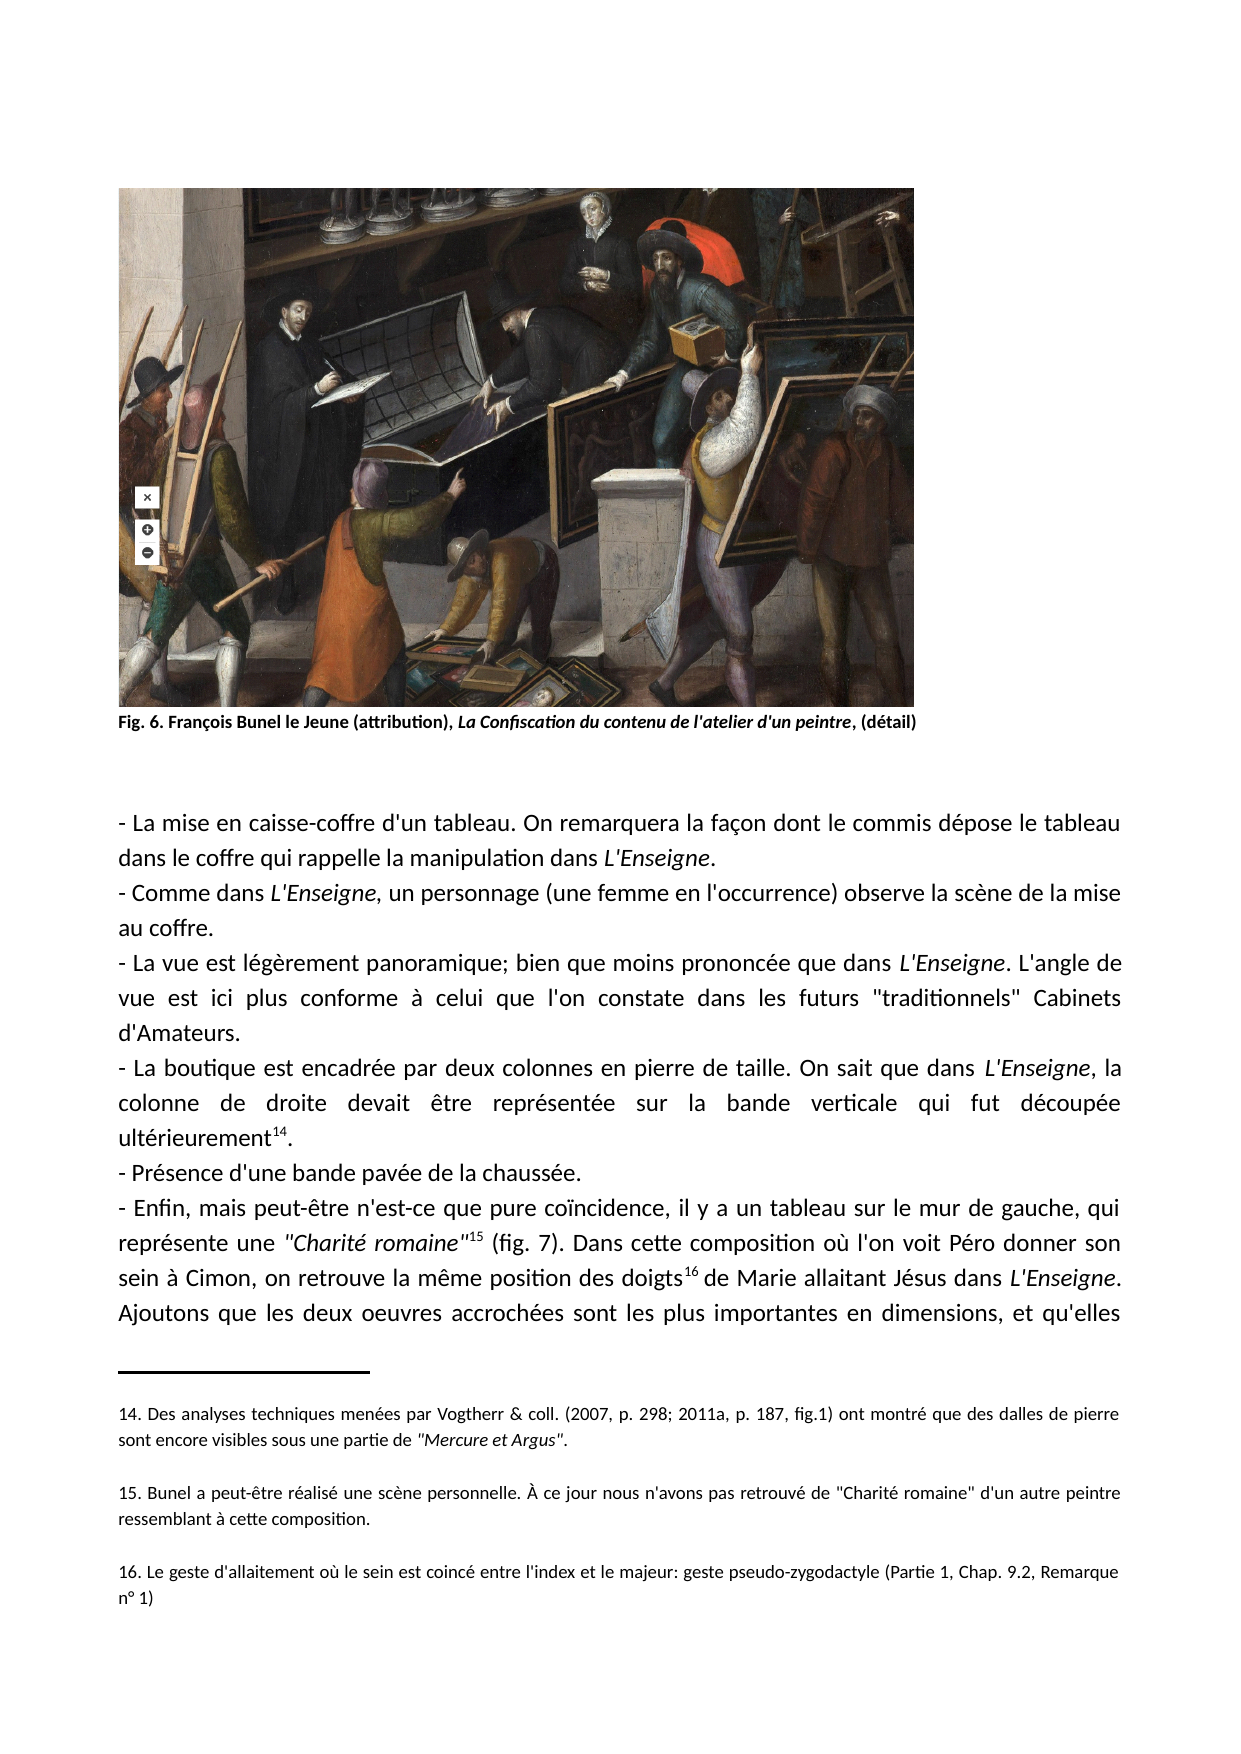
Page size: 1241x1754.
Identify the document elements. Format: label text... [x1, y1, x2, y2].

text - La vue est légèrement panoramique; bien que moins prononcée que dans L'Enseigne. L'angle de vue est ici plus conforme à celui que l'on constate dans les futurs "traditionnels" Cabinets d'Amateurs. [118, 947, 1122, 1048]
text . Des analyses techniques menées par Vogtherr & coll. (2007, p. 298; 2011a, p. 187, fig.1) ont montré que des dalles de pierre sont encore visibles sous une partie de "Mercure et Argus". [118, 1402, 1122, 1451]
text . Le geste d'allaitement où le sein est coincé entre l'index et le majeur: geste pseudo-zygodactyle (Partie 1, Chap. 9.2, Remarque n° 1) [118, 1560, 1122, 1609]
text . Bunel a peut-être réalisé une scène personnelle. À ce jour nous n'avons pas retrouvé de "Charité romaine" d'un autre peintre ressemblant à cette composition. [118, 1481, 1122, 1530]
text Fig. 6. François Bunel le Jeune (attribution), La Confiscation du contenu de l'atelier d'un peintre, (détail) [118, 711, 1122, 734]
text - La mise en caisse-coffre d'un tableau. On remarquera la façon dont le commis dépose le tableau dans le coffre qui rappelle la manipulation dans L'Enseigne. [118, 807, 1122, 873]
text - Présence d'une bande pavée de la chaussée. [118, 1157, 1122, 1188]
text - Enfin, mais peut-être n'est-ce que pure coïncidence, il y a un tableau sur le mur de gauche, qui représente une "Charité romaine" (fig. 7). Dans cette composition où l'on voit Péro donner son sein à Cimon, on retrouve la même position des doigts de Marie allaitant Jésus dans L'Enseigne. Ajoutons que les deux oeuvres accrochées sont les plus importantes en dimensions, et qu'elles [118, 1192, 1122, 1328]
text - Comme dans L'Enseigne, un personnage (une femme en l'occurrence) observe la scène de la mise au coffre. [118, 877, 1122, 943]
text - La boutique est encadrée par deux colonnes en pierre de taille. On sait que dans L'Enseigne, la colonne de droite devait être représentée sur la bande verticale qui fut découpée ultérieurement. [118, 1052, 1122, 1153]
